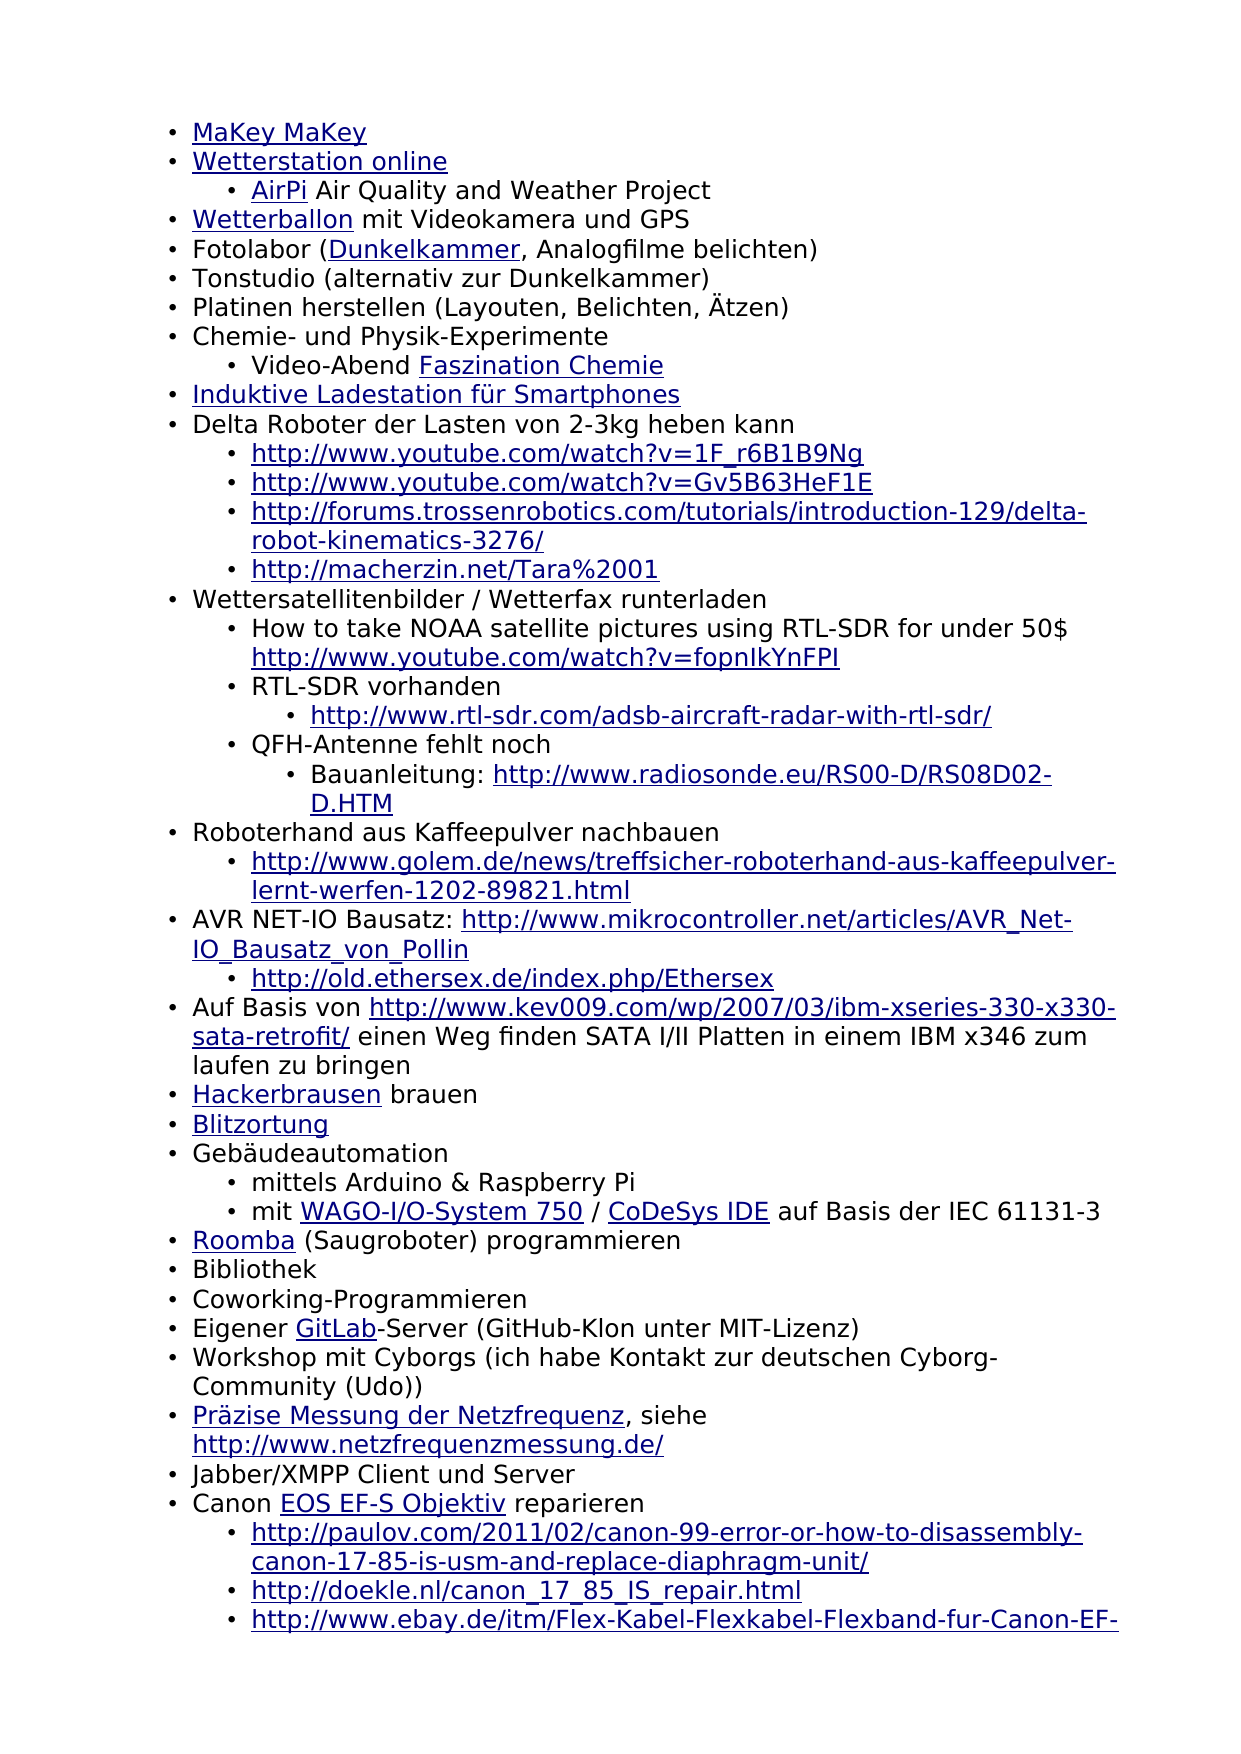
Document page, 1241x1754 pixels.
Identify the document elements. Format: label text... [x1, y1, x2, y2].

list AVR NET-IO Bausatz: http://www.mikrocontroller.net/articles/AVR_Net-IO_Bausatz_von_Pollin [177, 906, 1122, 964]
list Hackerbrausen brauen [177, 1081, 1122, 1110]
list Auf Basis von http://www.kev009.com/wp/2007/03/ibm-xseries-330-x330-sata-retrofit/ einen Weg finden SATA I/II Platten in einem IBM x346 zum laufen zu bringen [177, 993, 1122, 1081]
list http://www.youtube.com/watch?v=1F_r6B1B9Ng [236, 439, 1122, 468]
list Jabber/XMPP Client und Server [177, 1460, 1122, 1489]
list Tonstudio (alternativ zur Dunkelkammer) [177, 264, 1122, 293]
list http://paulov.com/2011/02/canon-99-error-or-how-to-disassembly-canon-17-85-is-usm-and-replace-diaphragm-unit/ [236, 1518, 1122, 1576]
list Roboterhand aus Kaffeepulver nachbauen [177, 818, 1122, 847]
list http://macherzin.net/Tara%2001 [236, 556, 1122, 585]
list Coworking-Programmieren [177, 1285, 1122, 1314]
list Eigener GitLab-Server (GitHub-Klon unter MIT-Lizenz) [177, 1314, 1122, 1343]
list Gebäudeautomation [177, 1139, 1122, 1168]
list http://www.ebay.de/itm/Flex-Kabel-Flexkabel-Flexband-fur-Canon-EF- [236, 1606, 1122, 1635]
list RTL-SDR vorhanden [236, 672, 1122, 701]
list Delta Roboter der Lasten von 2-3kg heben kann [177, 410, 1122, 439]
list Bibliothek [177, 1256, 1122, 1285]
list Chemie- und Physik-Experimente [177, 322, 1122, 351]
list AirPi Air Quality and Weather Project [236, 176, 1122, 206]
list http://www.golem.de/news/treffsicher-roboterhand-aus-kaffeepulver-lernt-werfen-1202-89821.html [236, 847, 1122, 906]
list http://forums.trossenrobotics.com/tutorials/introduction-129/delta-robot-kinematics-3276/ [236, 497, 1122, 556]
list Wetterstation online [177, 147, 1122, 176]
list http://doekle.nl/canon_17_85_IS_repair.html [236, 1576, 1122, 1606]
list http://www.youtube.com/watch?v=Gv5B63HeF1E [236, 468, 1122, 497]
list MaKey MaKey [177, 118, 1122, 147]
list QFH-Antenne fehlt noch [236, 731, 1122, 760]
list Präzise Messung der Netzfrequenz, siehe http://www.netzfrequenzmessung.de/ [177, 1401, 1122, 1460]
list mit WAGO-I/O-System 750 / CoDeSys IDE auf Basis der IEC 61131-3 [236, 1197, 1122, 1226]
list Workshop mit Cyborgs (ich habe Kontakt zur deutschen Cyborg-Community (Udo)) [177, 1343, 1122, 1401]
list Platinen herstellen (Layouten, Belichten, Ätzen) [177, 293, 1122, 322]
list mittels Arduino & Raspberry Pi [236, 1168, 1122, 1197]
list Video-Abend Faszination Chemie [236, 351, 1122, 381]
list Fotolabor (Dunkelkammer, Analogfilme belichten) [177, 235, 1122, 264]
list Bauanleitung: http://www.radiosonde.eu/RS00-D/RS08D02-D.HTM [295, 760, 1122, 818]
list http://old.ethersex.de/index.php/Ethersex [236, 964, 1122, 993]
list How to take NOAA satellite pictures using RTL-SDR for under 50$ http://www.youtube.com/watch?v=fopnIkYnFPI [236, 614, 1122, 672]
list Wettersatellitenbilder / Wetterfax runterladen [177, 585, 1122, 614]
list Wetterballon mit Videokamera und GPS [177, 206, 1122, 235]
list http://www.rtl-sdr.com/adsb-aircraft-radar-with-rtl-sdr/ [295, 701, 1122, 731]
list Induktive Ladestation für Smartphones [177, 381, 1122, 410]
list Canon EOS EF-S Objektiv reparieren [177, 1489, 1122, 1518]
list Roomba (Saugroboter) programmieren [177, 1226, 1122, 1256]
list Blitzortung [177, 1110, 1122, 1139]
